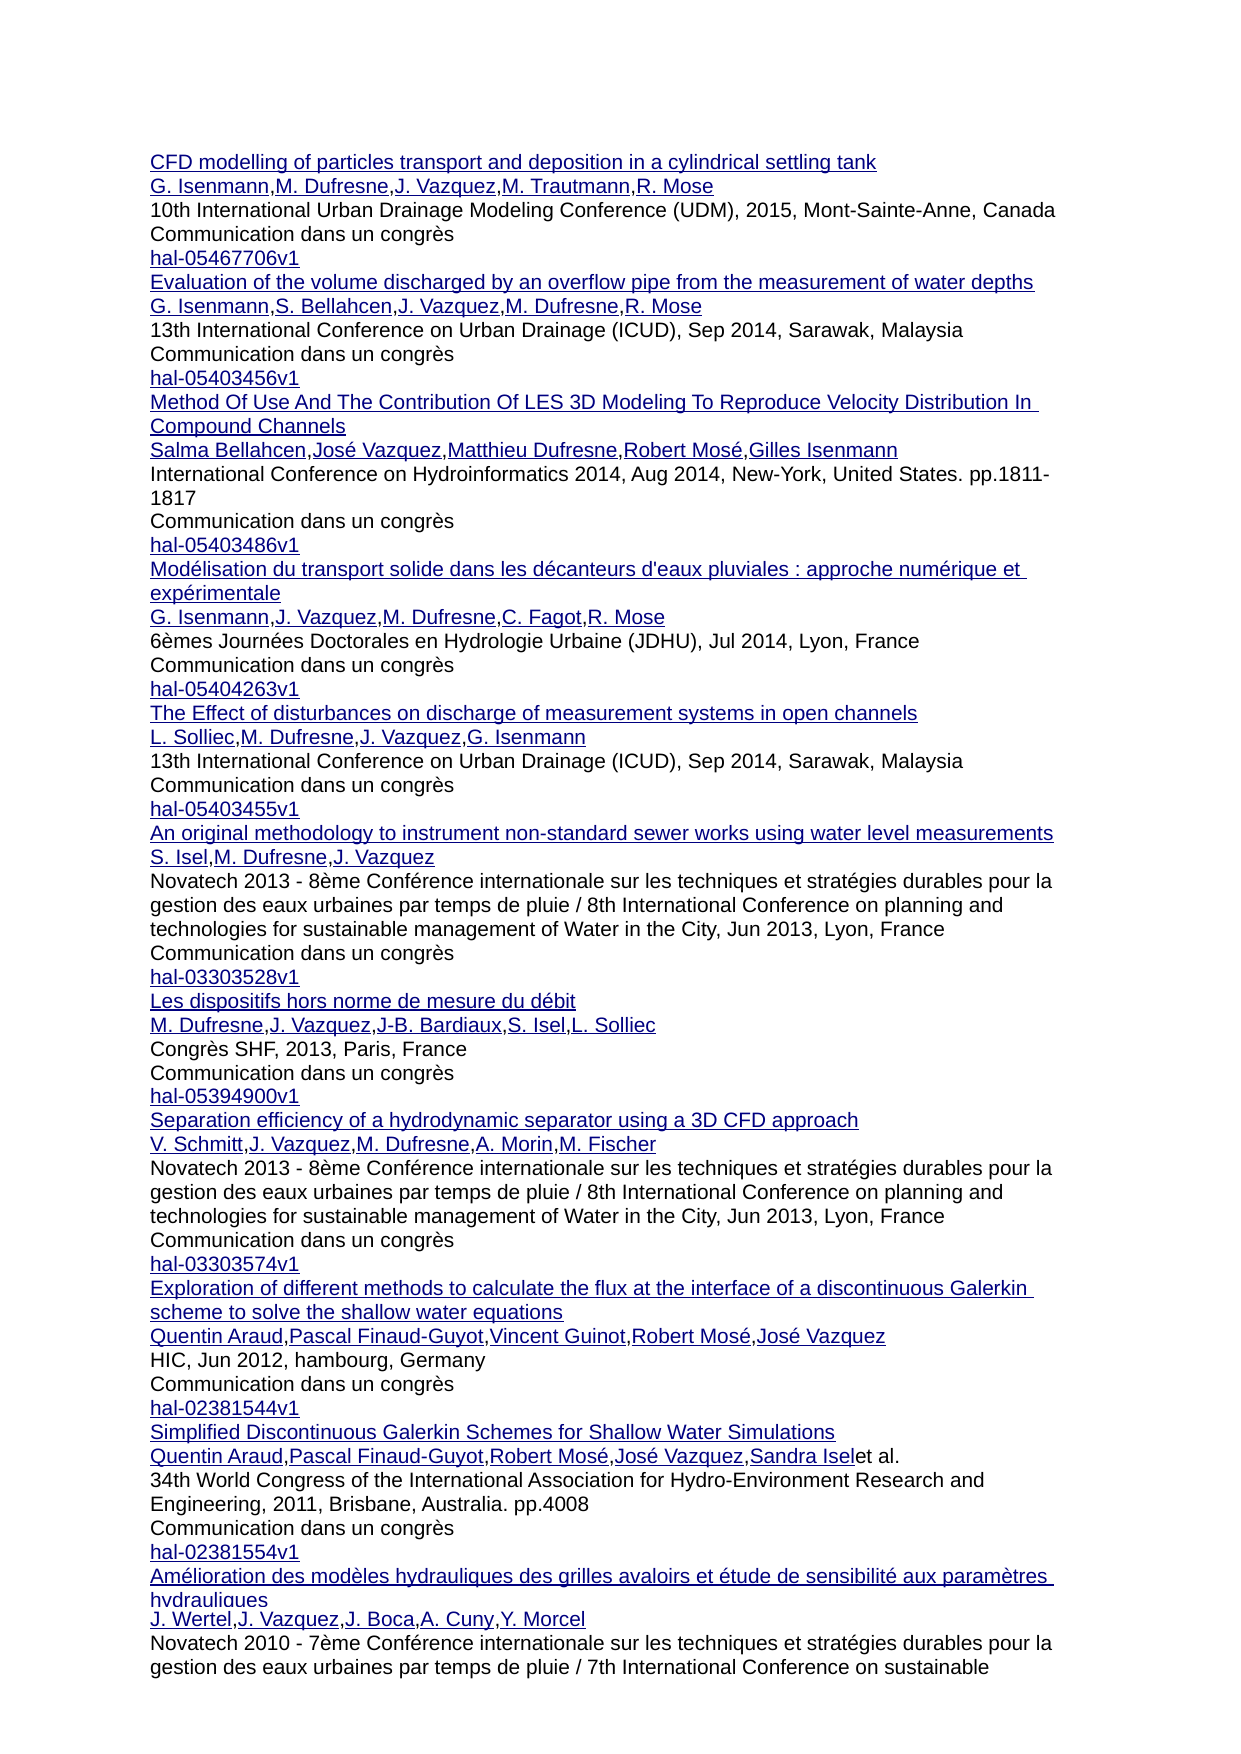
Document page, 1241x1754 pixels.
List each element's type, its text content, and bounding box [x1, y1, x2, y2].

table_cell Evaluation of the volume discharged by an overflow pipe from the measurement of water depths G. Isenmann,S. Bellahcen,J. Vazquez,M. Dufresne,R. Mose 13th International Conference on Urban Drainage (ICUD), Sep 2014, Sarawak, Malaysia Communication dans un congrès hal-05403456v1 [150, 270, 1090, 389]
table_cell Exploration of different methods to calculate the flux at the interface of a discontinuous Galerkin scheme to solve the shallow water equations Quentin Araud,Pascal Finaud-Guyot,Vincent Guinot,Robert Mosé,José Vazquez HIC, Jun 2012, hambourg, Germany Communication dans un congrès hal-02381544v1 [150, 1276, 1090, 1420]
table_cell Amélioration des modèles hydrauliques des grilles avaloirs et étude de sensibilité aux paramètres hydrauliques J. Wertel,J. Vazquez,J. Boca,A. Cuny,Y. Morcel Novatech 2010 - 7ème Conférence internationale sur les techniques et stratégies durables pour la gestion des eaux urbaines par temps de pluie / 7th International Conference on sustainable [150, 1564, 1090, 1679]
table_cell CFD modelling of particles transport and deposition in a cylindrical settling tank G. Isenmann,M. Dufresne,J. Vazquez,M. Trautmann,R. Mose 10th International Urban Drainage Modeling Conference (UDM), 2015, Mont-Sainte-Anne, Canada Communication dans un congrès hal-05467706v1 [150, 150, 1090, 270]
table_cell An original methodology to instrument non-standard sewer works using water level measurements S. Isel,M. Dufresne,J. Vazquez Novatech 2013 - 8ème Conférence internationale sur les techniques et stratégies durables pour la gestion des eaux urbaines par temps de pluie / 8th International Conference on planning and technologies for sustainable management of Water in the City, Jun 2013, Lyon, France Communication dans un congrès hal-03303528v1 [150, 821, 1090, 988]
table_cell Method Of Use And The Contribution Of LES 3D Modeling To Reproduce Velocity Distribution In Compound Channels Salma Bellahcen,José Vazquez,Matthieu Dufresne,Robert Mosé,Gilles Isenmann International Conference on Hydroinformatics 2014, Aug 2014, New-York, United States. pp.1811-1817 Communication dans un congrès hal-05403486v1 [150, 390, 1090, 557]
table_cell Modélisation du transport solide dans les décanteurs d'eaux pluviales : approche numérique et expérimentale G. Isenmann,J. Vazquez,M. Dufresne,C. Fagot,R. Mose 6èmes Journées Doctorales en Hydrologie Urbaine (JDHU), Jul 2014, Lyon, France Communication dans un congrès hal-05404263v1 [150, 557, 1090, 701]
table_cell Separation efficiency of a hydrodynamic separator using a 3D CFD approach V. Schmitt,J. Vazquez,M. Dufresne,A. Morin,M. Fischer Novatech 2013 - 8ème Conférence internationale sur les techniques et stratégies durables pour la gestion des eaux urbaines par temps de pluie / 8th International Conference on planning and technologies for sustainable management of Water in the City, Jun 2013, Lyon, France Communication dans un congrès hal-03303574v1 [150, 1108, 1090, 1276]
table_cell The Effect of disturbances on discharge of measurement systems in open channels L. Solliec,M. Dufresne,J. Vazquez,G. Isenmann 13th International Conference on Urban Drainage (ICUD), Sep 2014, Sarawak, Malaysia Communication dans un congrès hal-05403455v1 [150, 701, 1090, 821]
table_cell Les dispositifs hors norme de mesure du débit M. Dufresne,J. Vazquez,J-B. Bardiaux,S. Isel,L. Solliec Congrès SHF, 2013, Paris, France Communication dans un congrès hal-05394900v1 [150, 989, 1090, 1108]
table_cell Simplified Discontinuous Galerkin Schemes for Shallow Water Simulations Quentin Araud,Pascal Finaud-Guyot,Robert Mosé,José Vazquez,Sandra Iselet al. 34th World Congress of the International Association for Hydro-Environment Research and Engineering, 2011, Brisbane, Australia. pp.4008 Communication dans un congrès hal-02381554v1 [150, 1420, 1090, 1563]
